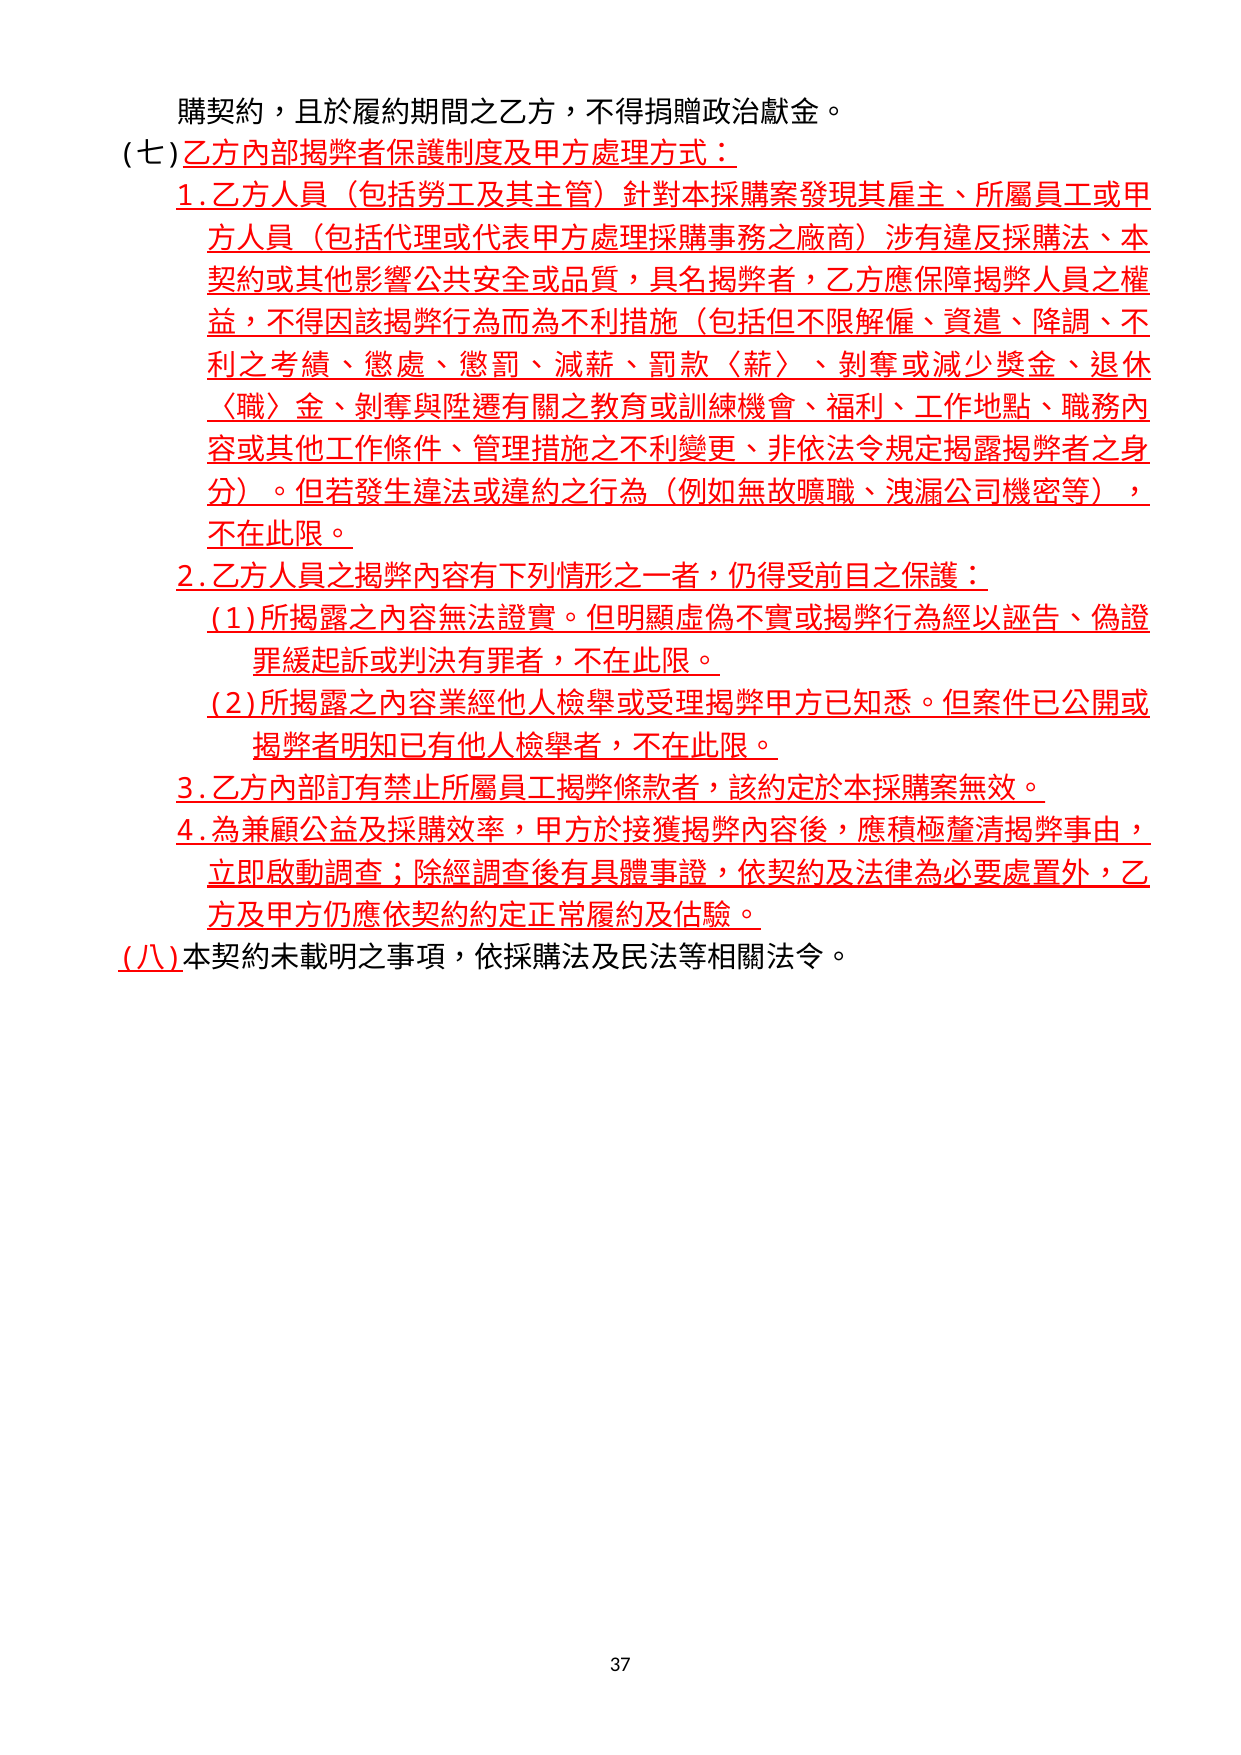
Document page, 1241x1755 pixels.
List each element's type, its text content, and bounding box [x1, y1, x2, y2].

text (2)所揭露之內容業經他人檢舉或受理揭弊甲方已知悉。但案件已公開或揭弊者明知已有他人檢舉者，不在此限。 [207, 680, 1152, 764]
text (七)乙方內部揭弊者保護制度及甲方處理方式： [118, 130, 1152, 172]
text 1.乙方人員（包括勞工及其主管）針對本採購案發現其雇主、所屬員工或甲方人員（包括代理或代表甲方處理採購事務之廠商）涉有違反採購法、本契約或其他影響公共安全或品質，具名揭弊者，乙方應保障揭弊人員之權益，不得因該揭弊行為而為不利措施（包括但不限解僱、資遣、降調、不利之考績、懲處、懲罰、減薪、罰款〈薪〉、剝奪或減少獎金、退休〈職〉金、剝奪與陞遷有關之教育或訓練機會、福利、工作地點、職務內容或其他工作條件、管理措施之不利變更、非依法令規定揭露揭弊者之身分）。但若發生違法或違約之行為（例如無故曠職、洩漏公司機密等），不在此限。 [176, 172, 1152, 553]
text 2.乙方人員之揭弊內容有下列情形之一者，仍得受前目之保護： [176, 553, 1152, 595]
text 4.為兼顧公益及採購效率，甲方於接獲揭弊內容後，應積極釐清揭弊事由，立即啟動調查；除經調查後有具體事證，依契約及法律為必要處置外，乙方及甲方仍應依契約約定正常履約及估驗。 [176, 807, 1152, 934]
text (八)本契約未載明之事項，依採購法及民法等相關法令。 [118, 934, 1152, 976]
text 3.乙方內部訂有禁止所屬員工揭弊條款者，該約定於本採購案無效。 [176, 764, 1152, 807]
text (1)所揭露之內容無法證實。但明顯虛偽不實或揭弊行為經以誣告、偽證罪緩起訴或判決有罪者，不在此限。 [207, 595, 1152, 680]
text 購契約，且於履約期間之乙方，不得捐贈政治獻金。 [118, 89, 1152, 130]
